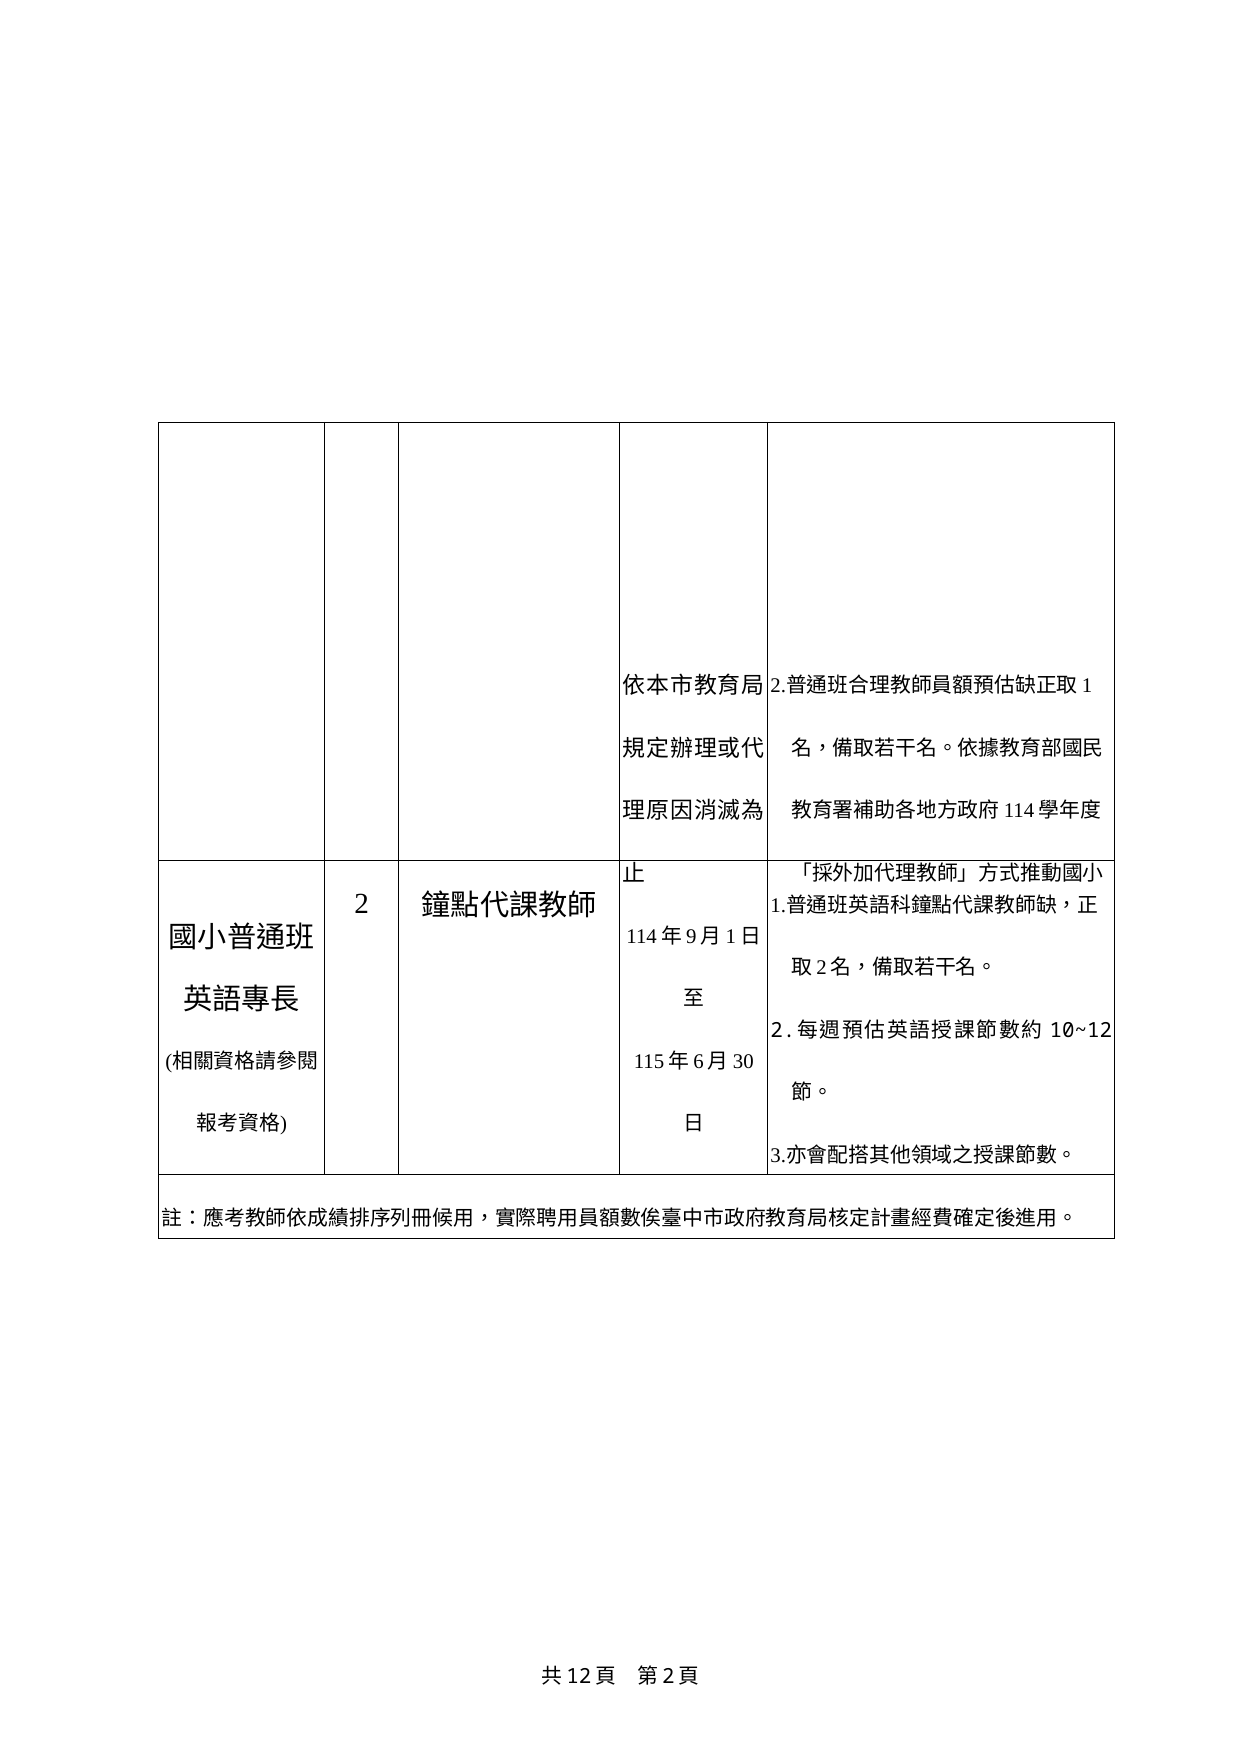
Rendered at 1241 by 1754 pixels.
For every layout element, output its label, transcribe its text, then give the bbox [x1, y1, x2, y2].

table_cell [325, 423, 398, 860]
table_cell 鐘點代課教師 [399, 861, 619, 1174]
table_cell 114年9月1日 至 115年6月30日 [620, 861, 767, 1174]
table_cell [159, 423, 324, 860]
table_cell 114學年度實際聘期起迄日依本市教育局規定辦理或代理原因消滅為止 [620, 423, 767, 860]
table_cell 註：應考教師依成績排序列冊候用，實際聘用員額數俟臺中市政府教育局核定計畫經費確定後進用。 [159, 1175, 1114, 1237]
table_cell 國小普通班 英語專長 (相關資格請參閱報考資格) [159, 861, 324, 1174]
table_cell 2 [325, 861, 398, 1174]
table_cell 1.普通班合理教師員額實缺正取2名，備取若干名。 2.普通班合理教師員額預估缺正取1名，備取若干名。依據教育部國民教育署補助各地方政府114學年度「採外加代理教師」方式推動國小合理教師員額計畫(代理缺)。 3.曾協助學校推動閱讀教育，具有閱讀、寫作指導專長與經驗者尤佳。 [768, 423, 1114, 860]
table_cell 1.普通班英語科鐘點代課教師缺，正取2名，備取若干名。 2.每週預估英語授課節數約10~12節。 3.亦會配搭其他領域之授課節數。 [768, 861, 1114, 1174]
table_cell [399, 423, 619, 860]
